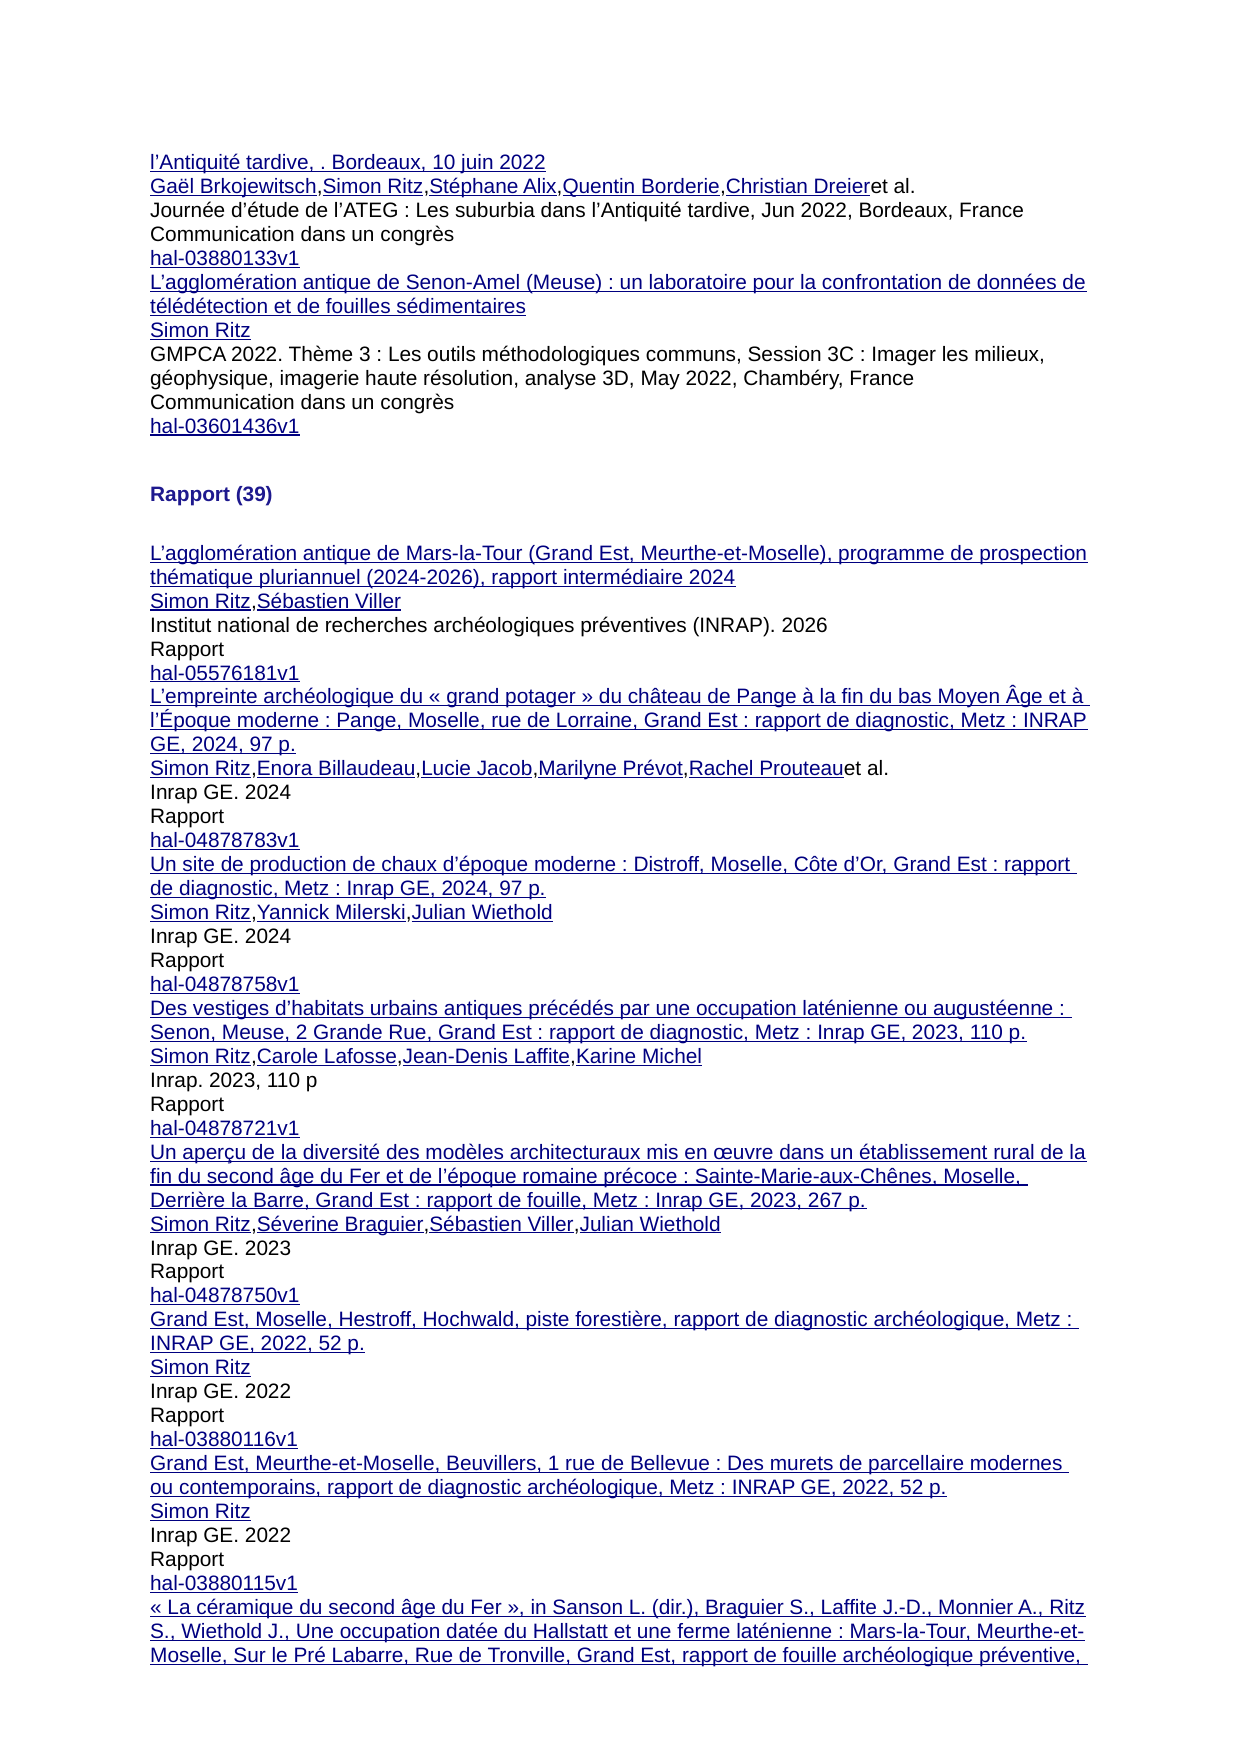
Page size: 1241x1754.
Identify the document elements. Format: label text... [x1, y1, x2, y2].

table_cell Un aperçu de la diversité des modèles architecturaux mis en œuvre dans un établissement rural de la fin du second âge du Fer et de l’époque romaine précoce : Sainte-Marie-aux-Chênes, Moselle, Derrière la Barre, Grand Est : rapport de fouille, Metz : Inrap GE, 2023, 267 p. Simon Ritz,Séverine Braguier,Sébastien Viller,Julian Wiethold Inrap GE. 2023 Rapport hal-04878750v1 [150, 1140, 1090, 1307]
subtitle Rapport (39) [150, 482, 1090, 506]
table_cell Un site de production de chaux d’époque moderne : Distroff, Moselle, Côte d’Or, Grand Est : rapport de diagnostic, Metz : Inrap GE, 2024, 97 p. Simon Ritz,Yannick Milerski,Julian Wiethold Inrap GE. 2024 Rapport hal-04878758v1 [150, 852, 1090, 996]
table_cell l’Antiquité tardive, . Bordeaux, 10 juin 2022 Gaël Brkojewitsch,Simon Ritz,Stéphane Alix,Quentin Borderie,Christian Dreieret al. Journée d’étude de l’ATEG : Les suburbia dans l’Antiquité tardive, Jun 2022, Bordeaux, France Communication dans un congrès hal-03880133v1 [150, 150, 1090, 270]
table_cell Des vestiges d’habitats urbains antiques précédés par une occupation laténienne ou augustéenne : Senon, Meuse, 2 Grande Rue, Grand Est : rapport de diagnostic, Metz : Inrap GE, 2023, 110 p. Simon Ritz,Carole Lafosse,Jean-Denis Laffite,Karine Michel Inrap. 2023, 110 p Rapport hal-04878721v1 [150, 996, 1090, 1139]
table_header L’agglomération antique de Mars-la-Tour (Grand Est, Meurthe-et-Moselle), programme de prospection thématique pluriannuel (2024-2026), rapport intermédiaire 2024 Simon Ritz,Sébastien Viller Institut national de recherches archéologiques préventives (INRAP). 2026 Rapport hal-05576181v1 [150, 541, 1090, 684]
table_cell L’empreinte archéologique du « grand potager » du château de Pange à la fin du bas Moyen Âge et à [150, 684, 1090, 705]
table_cell l’Époque moderne : Pange, Moselle, rue de Lorraine, Grand Est : rapport de diagnostic, Metz : INRAP GE, 2024, 97 p. Simon Ritz,Enora Billaudeau,Lucie Jacob,Marilyne Prévot,Rachel Prouteauet al. Inrap GE. 2024 Rapport hal-04878783v1 [150, 706, 1090, 852]
table_cell Grand Est, Meurthe-et-Moselle, Beuvillers, 1 rue de Bellevue : Des murets de parcellaire modernes ou contemporains, rapport de diagnostic archéologique, Metz : INRAP GE, 2022, 52 p. Simon Ritz Inrap GE. 2022 Rapport hal-03880115v1 [150, 1451, 1090, 1595]
table_cell L’agglomération antique de Senon-Amel (Meuse) : un laboratoire pour la confrontation de données de télédétection et de fouilles sédimentaires Simon Ritz GMPCA 2022. Thème 3 : Les outils méthodologiques communs, Session 3C : Imager les milieux, géophysique, imagerie haute résolution, analyse 3D, May 2022, Chambéry, France Communication dans un congrès hal-03601436v1 [150, 270, 1090, 437]
table_cell « La céramique du second âge du Fer », in Sanson L. (dir.), Braguier S., Laffite J.-D., Monnier A., Ritz S., Wiethold J., Une occupation datée du Hallstatt et une ferme laténienne : Mars-la-Tour, Meurthe-et-Moselle, Sur le Pré Labarre, Rue de Tronville, Grand Est, rapport de fouille archéologique préventive, [150, 1595, 1090, 1667]
table_cell Grand Est, Moselle, Hestroff, Hochwald, piste forestière, rapport de diagnostic archéologique, Metz : INRAP GE, 2022, 52 p. Simon Ritz Inrap GE. 2022 Rapport hal-03880116v1 [150, 1307, 1090, 1451]
